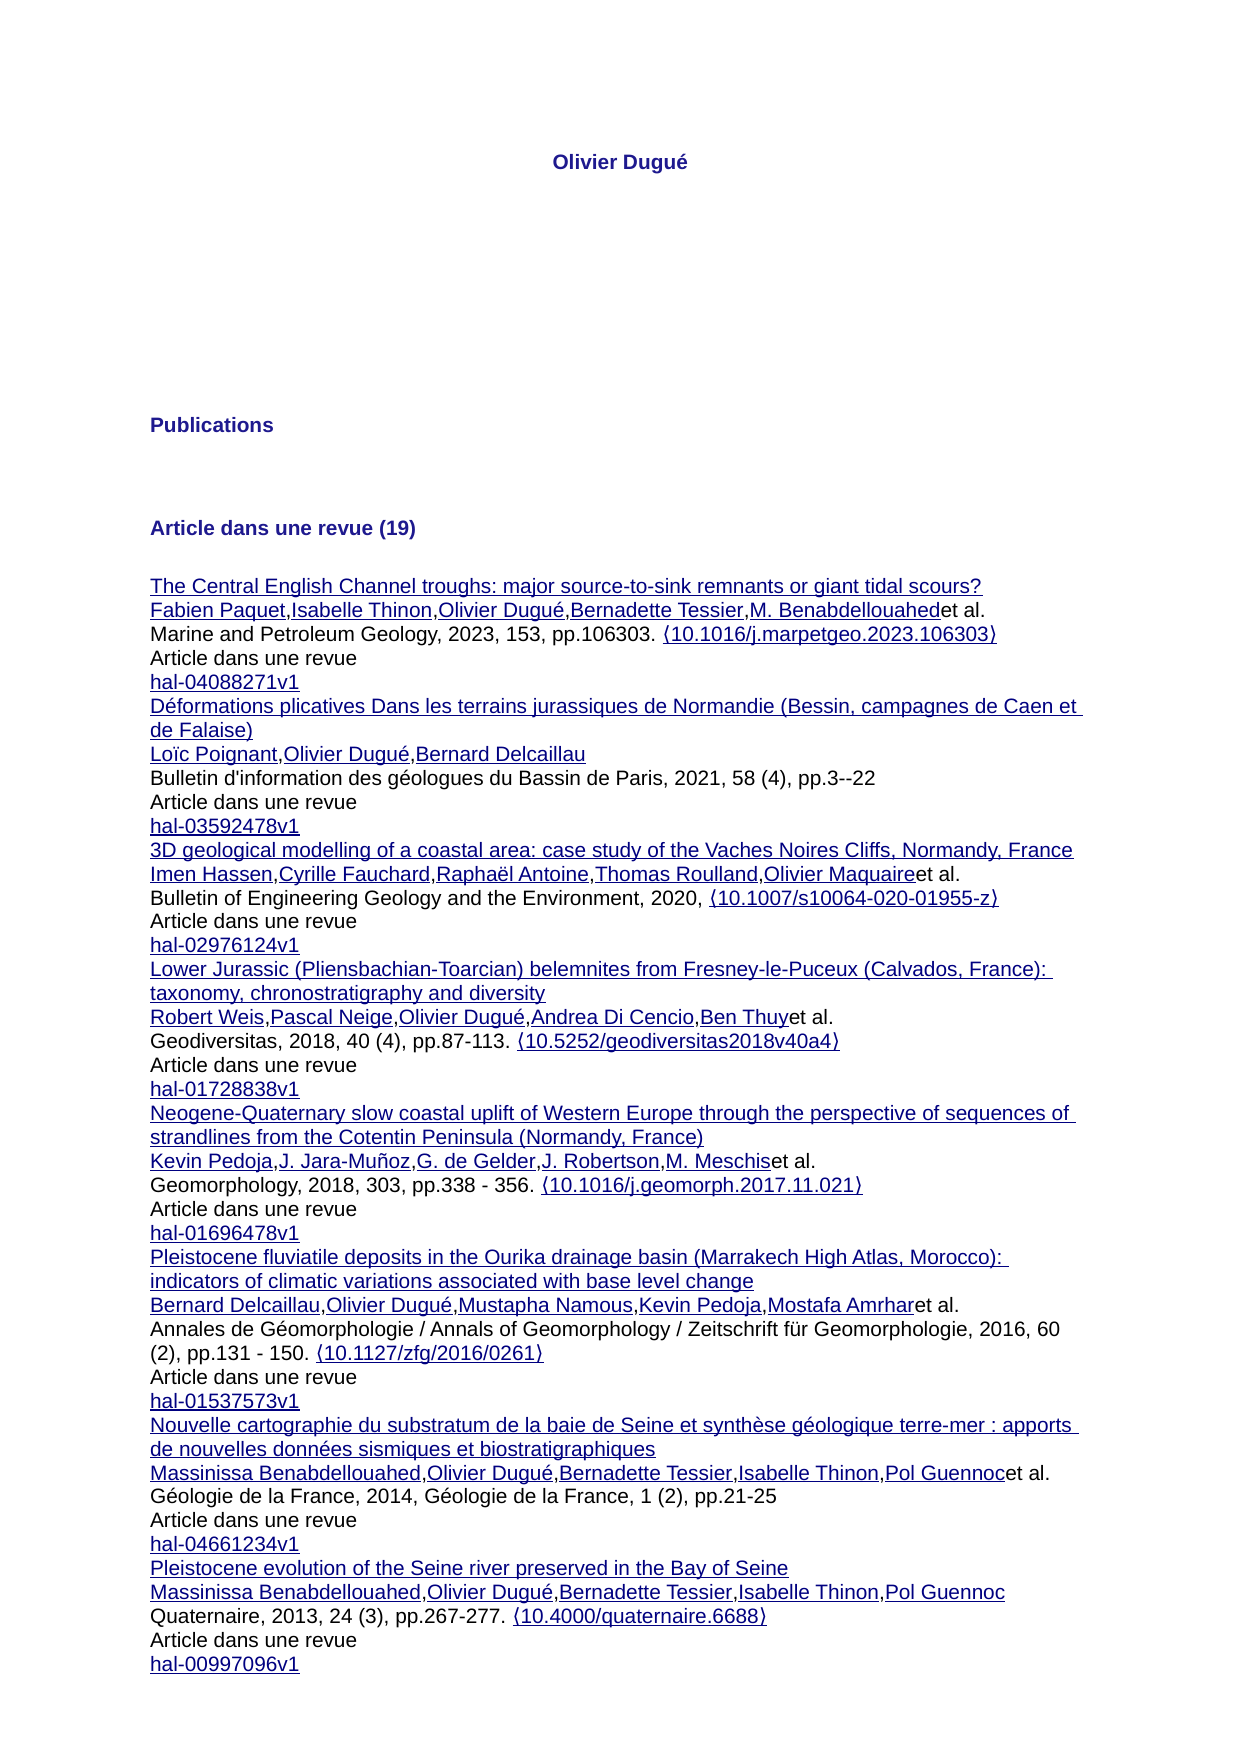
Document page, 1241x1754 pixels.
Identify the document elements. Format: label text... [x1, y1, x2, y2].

table_cell Pleistocene fluviatile deposits in the Ourika drainage basin (Marrakech High Atlas, Morocco): indicators of climatic variations associated with base level change Bernard Delcaillau,Olivier Dugué,Mustapha Namous,Kevin Pedoja,Mostafa Amrharet al. Annales de Géomorphologie / Annals of Geomorphology / Zeitschrift für Geomorphologie, 2016, 60 (2), pp.131 - 150. ⟨10.1127/zfg/2016/0261⟩ Article dans une revue hal-01537573v1 [150, 1245, 1090, 1412]
subtitle Olivier Dugué [150, 150, 1090, 174]
subtitle Publications [150, 412, 1090, 436]
table_cell Déformations plicatives Dans les terrains jurassiques de Normandie (Bessin, campagnes de Caen et de Falaise) Loïc Poignant,Olivier Dugué,Bernard Delcaillau Bulletin d'information des géologues du Bassin de Paris, 2021, 58 (4), pp.3--22 Article dans une revue hal-03592478v1 [150, 694, 1090, 837]
subtitle Article dans une revue (19) [150, 516, 1090, 539]
table_cell Pleistocene evolution of the Seine river preserved in the Bay of Seine Massinissa Benabdellouahed,Olivier Dugué,Bernadette Tessier,Isabelle Thinon,Pol Guennoc Quaternaire, 2013, 24 (3), pp.267-277. ⟨10.4000/quaternaire.6688⟩ Article dans une revue hal-00997096v1 [150, 1556, 1090, 1676]
table_cell Nouvelle cartographie du substratum de la baie de Seine et synthèse géologique terre-mer : apports de nouvelles données sismiques et biostratigraphiques Massinissa Benabdellouahed,Olivier Dugué,Bernadette Tessier,Isabelle Thinon,Pol Guennocet al. Géologie de la France, 2014, Géologie de la France, 1 (2), pp.21-25 Article dans une revue hal-04661234v1 [150, 1413, 1090, 1556]
table_cell Neogene-Quaternary slow coastal uplift of Western Europe through the perspective of sequences of strandlines from the Cotentin Peninsula (Normandy, France) Kevin Pedoja,J. Jara-Muñoz,G. de Gelder,J. Robertson,M. Meschiset al. Geomorphology, 2018, 303, pp.338 - 356. ⟨10.1016/j.geomorph.2017.11.021⟩ Article dans une revue hal-01696478v1 [150, 1101, 1090, 1245]
table_cell Lower Jurassic (Pliensbachian-Toarcian) belemnites from Fresney-le-Puceux (Calvados, France): taxonomy, chronostratigraphy and diversity Robert Weis,Pascal Neige,Olivier Dugué,Andrea Di Cencio,Ben Thuyet al. Geodiversitas, 2018, 40 (4), pp.87-113. ⟨10.5252/geodiversitas2018v40a4⟩ Article dans une revue hal-01728838v1 [150, 957, 1090, 1101]
table_cell 3D geological modelling of a coastal area: case study of the Vaches Noires Cliffs, Normandy, France Imen Hassen,Cyrille Fauchard,Raphaël Antoine,Thomas Roulland,Olivier Maquaireet al. Bulletin of Engineering Geology and the Environment, 2020, ⟨10.1007/s10064-020-01955-z⟩ Article dans une revue hal-02976124v1 [150, 838, 1090, 957]
table_header The Central English Channel troughs: major source-to-sink remnants or giant tidal scours? Fabien Paquet,Isabelle Thinon,Olivier Dugué,Bernadette Tessier,M. Benabdellouahedet al. Marine and Petroleum Geology, 2023, 153, pp.106303. ⟨10.1016/j.marpetgeo.2023.106303⟩ Article dans une revue hal-04088271v1 [150, 574, 1090, 694]
